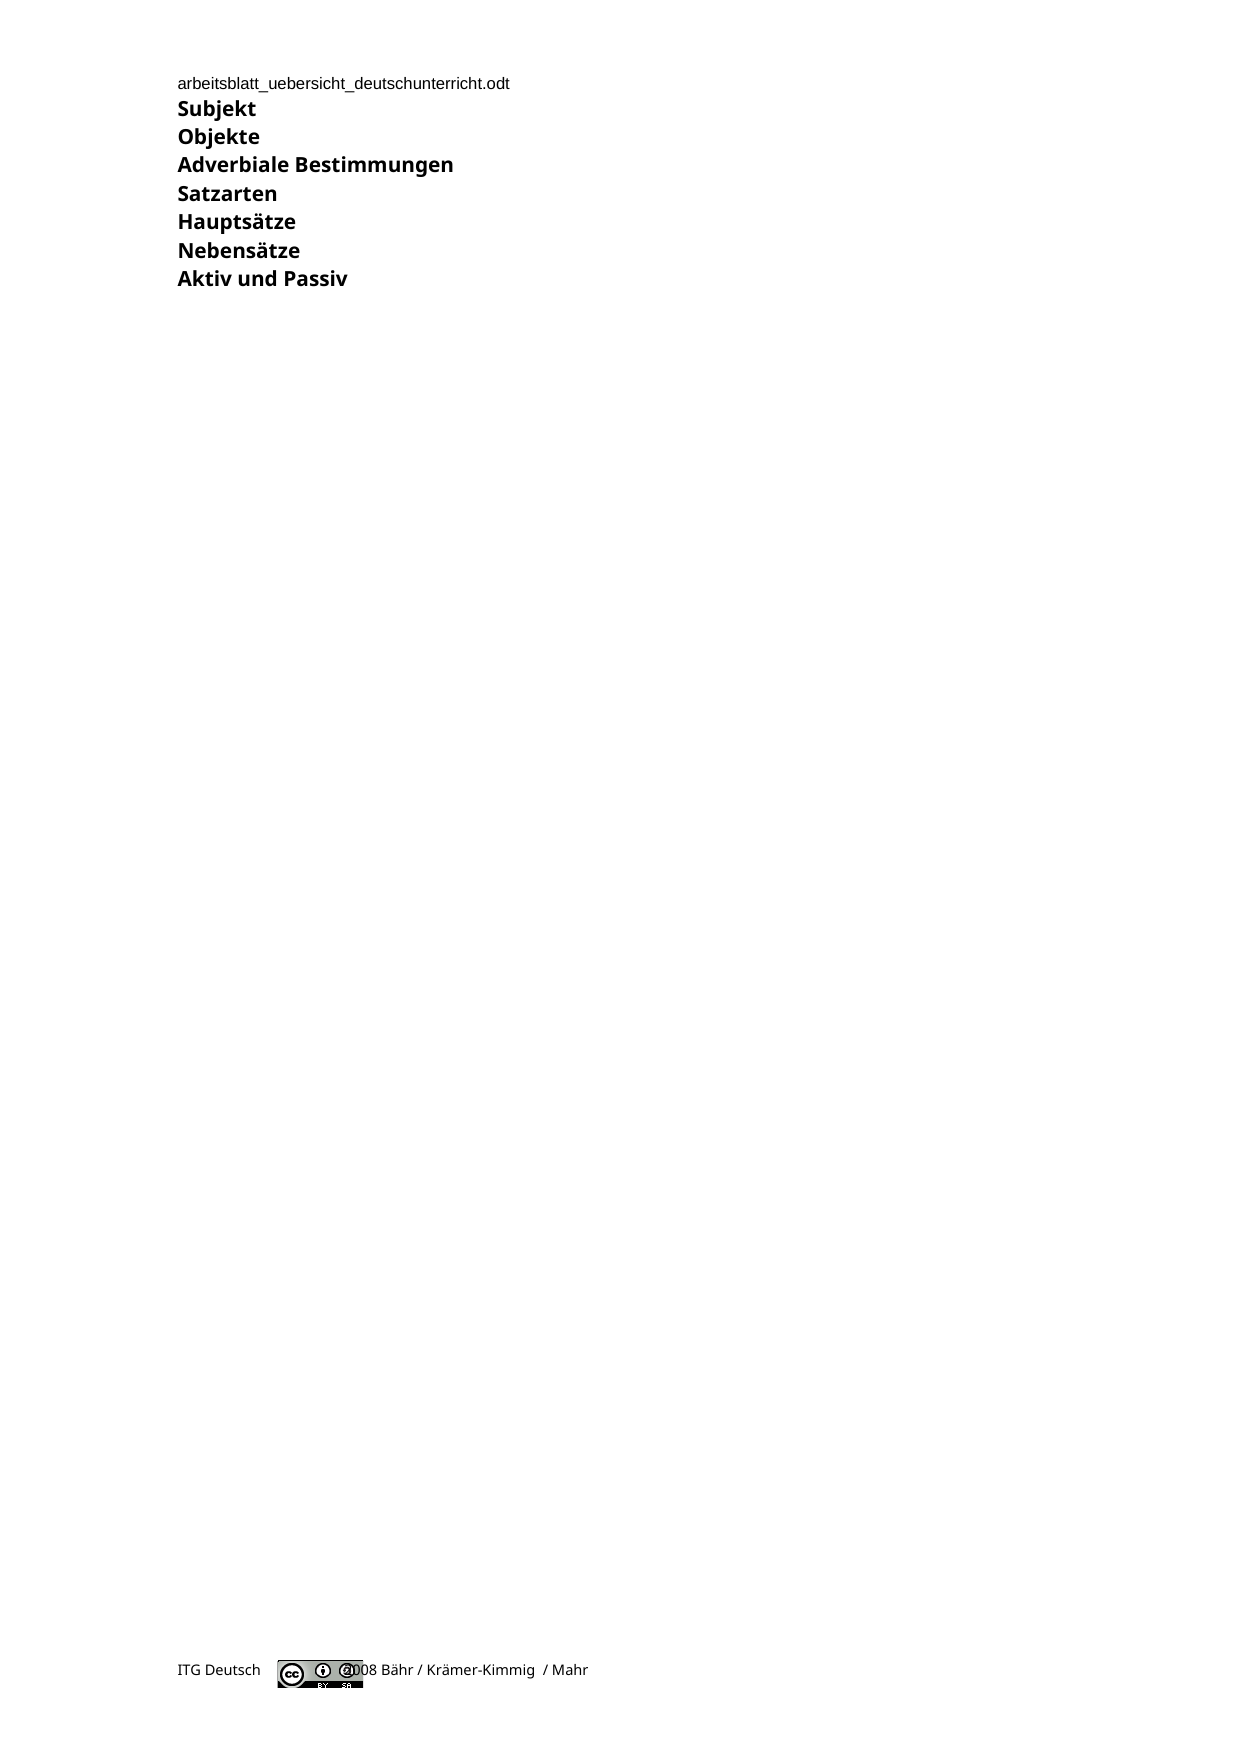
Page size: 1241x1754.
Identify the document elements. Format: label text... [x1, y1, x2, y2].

text Objekte [177, 122, 1092, 151]
text Nebensätze [177, 236, 1092, 264]
text Adverbiale Bestimmungen [177, 151, 1092, 179]
text Hauptsätze [177, 207, 1092, 236]
text Subjekt [177, 94, 1092, 122]
text Aktiv und Passiv [177, 264, 1092, 293]
picture [277, 1660, 364, 1689]
text Satzarten [177, 179, 1092, 207]
